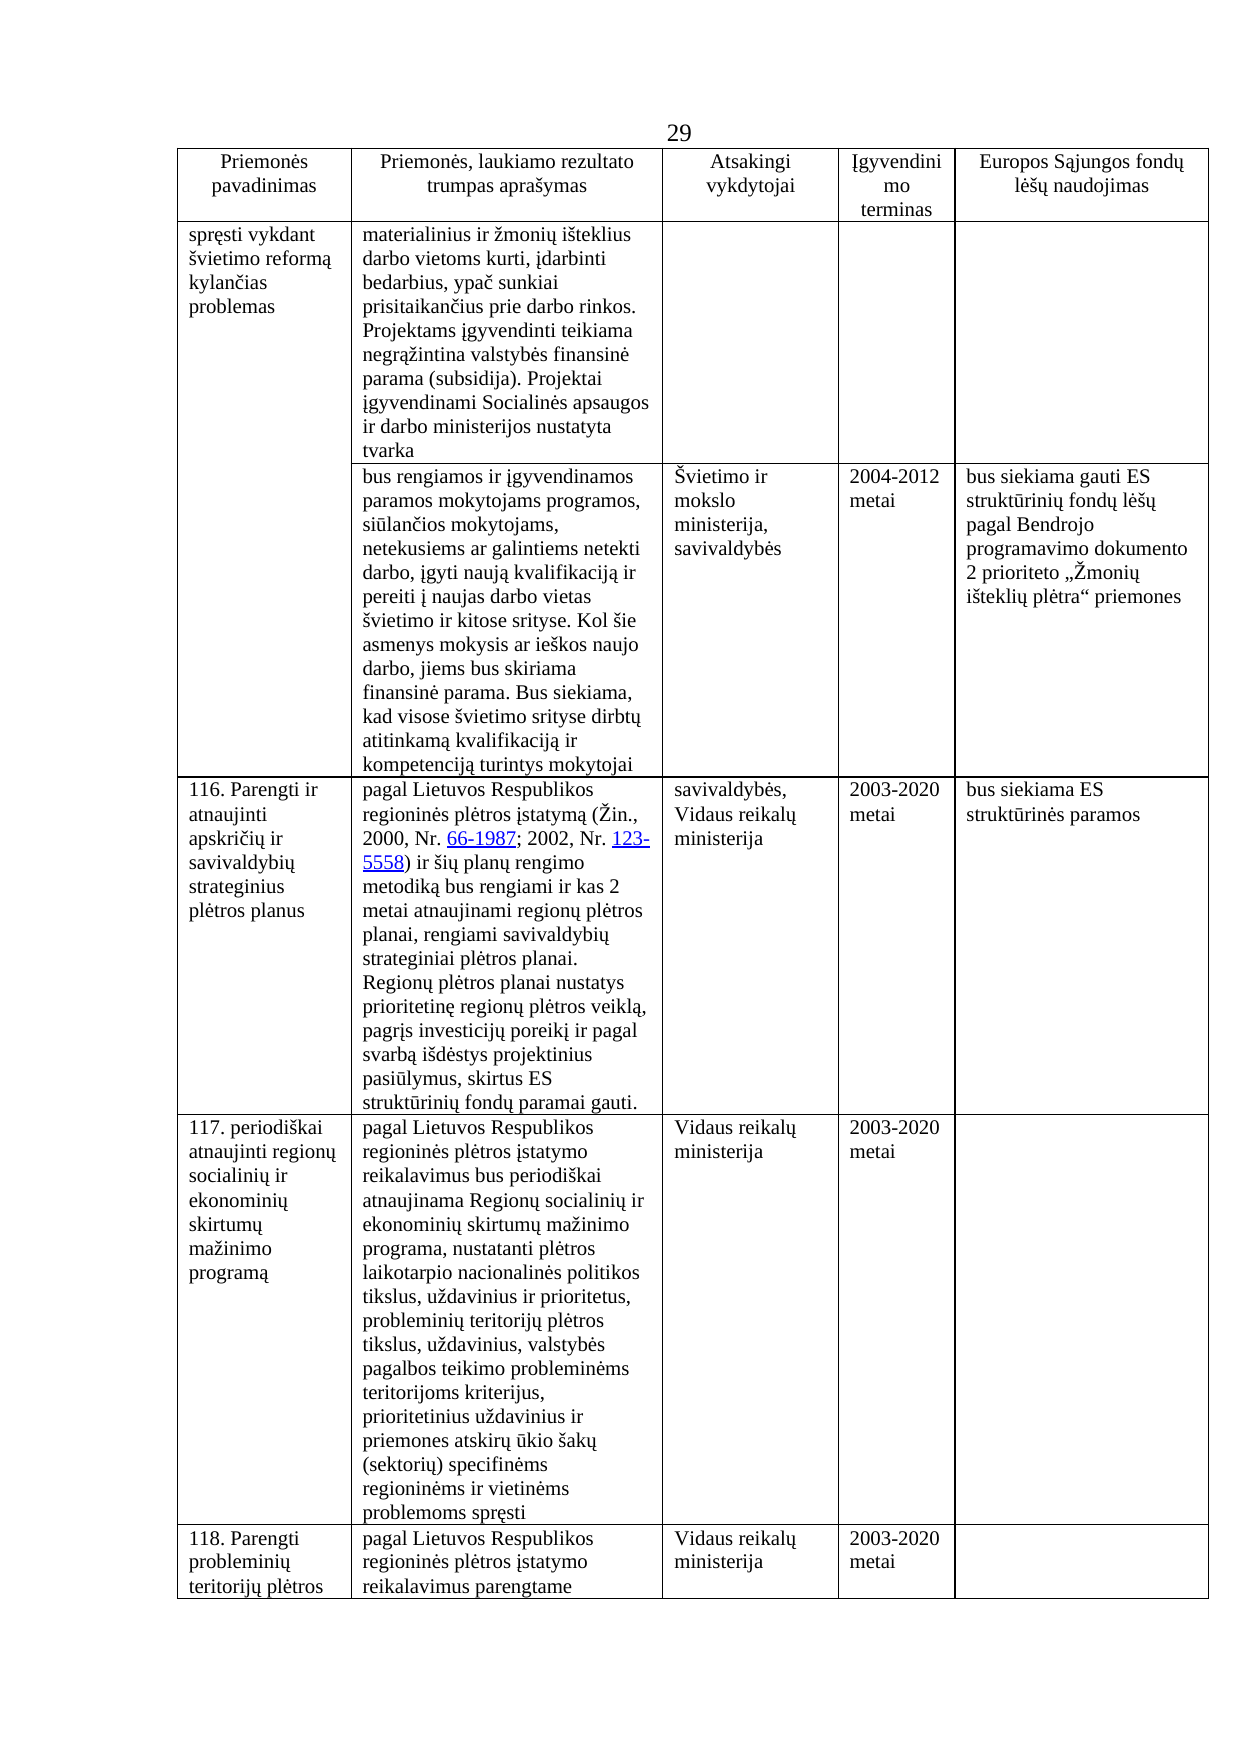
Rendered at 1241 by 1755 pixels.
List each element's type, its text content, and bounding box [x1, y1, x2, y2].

table_cell pagal Lietuvos Respublikos regioninės plėtros įstatymo reikalavimus parengtame [352, 1525, 662, 1598]
table_cell Švietimo ir mokslo ministerija, savivaldybės [663, 464, 838, 776]
table_cell materialinius ir žmonių išteklius darbo vietoms kurti, įdarbinti bedarbius, ypač sunkiai prisitaikančius prie darbo rinkos. Projektams įgyvendinti teikiama negrąžintina valstybės finansinė parama (subsidija). Projektai įgyvendinami Socialinės apsaugos ir darbo ministerijos nustatyta tvarka [352, 222, 662, 462]
table_header Priemonės pavadinimas [178, 149, 351, 221]
table_cell bus siekiama ES struktūrinės paramos [956, 778, 1208, 1114]
table_cell 2004-2012 metai [839, 464, 954, 776]
table_header Įgyvendinimo terminas [839, 149, 954, 221]
table_cell pagal Lietuvos Respublikos regioninės plėtros įstatymą (Žin., 2000, Nr. 66-1987; 2002, Nr. 123-5558) ir šių planų rengimo metodiką bus rengiami ir kas 2 metai atnaujinami regionų plėtros planai, rengiami savivaldybių strateginiai plėtros planai. Regionų plėtros planai nustatys prioritetinę regionų plėtros veiklą, pagrįs investicijų poreikį ir pagal svarbą išdėstys projektinius pasiūlymus, skirtus ES struktūrinių fondų paramai gauti. [352, 778, 662, 1114]
table_header Europos Sąjungos fondų lėšų naudojimas [956, 149, 1208, 221]
table_cell bus siekiama gauti ES struktūrinių fondų lėšų pagal Bendrojo programavimo dokumento 2 prioriteto „Žmonių išteklių plėtra“ priemones [956, 464, 1208, 776]
table_cell Vidaus reikalų ministerija [663, 1115, 838, 1524]
table_cell 117. periodiškai atnaujinti regionų socialinių ir ekonominių skirtumų mažinimo programą [178, 1115, 351, 1524]
table_cell pagal Lietuvos Respublikos regioninės plėtros įstatymo reikalavimus bus periodiškai atnaujinama Regionų socialinių ir ekonominių skirtumų mažinimo programa, nustatanti plėtros laikotarpio nacionalinės politikos tikslus, uždavinius ir prioritetus, probleminių teritorijų plėtros tikslus, uždavinius, valstybės pagalbos teikimo probleminėms teritorijoms kriterijus, prioritetinius uždavinius ir priemones atskirų ūkio šakų (sektorių) specifinėms regioninėms ir vietinėms problemoms spręsti [352, 1115, 662, 1524]
table_cell spręsti vykdant švietimo reformą kylančias problemas [178, 222, 351, 776]
table_cell Vidaus reikalų ministerija [663, 1525, 838, 1598]
table_cell savivaldybės, Vidaus reikalų ministerija [663, 778, 838, 1114]
table_header Atsakingi vykdytojai [663, 149, 838, 221]
table_cell [956, 1115, 1208, 1524]
table_cell [956, 1525, 1208, 1598]
table_cell 116. Parengti ir atnaujinti apskričių ir savivaldybių strateginius plėtros planus [178, 778, 351, 1114]
table_cell 2003-2020 metai [839, 1115, 954, 1524]
table_header Priemonės, laukiamo rezultato trumpas aprašymas [352, 149, 662, 221]
table_cell [839, 222, 954, 462]
table_cell [956, 222, 1208, 462]
table_cell 2003-2020 metai [839, 1525, 954, 1598]
table_cell 2003-2020 metai [839, 778, 954, 1114]
table_cell bus rengiamos ir įgyvendinamos paramos mokytojams programos, siūlančios mokytojams, netekusiems ar galintiems netekti darbo, įgyti naują kvalifikaciją ir pereiti į naujas darbo vietas švietimo ir kitose srityse. Kol šie asmenys mokysis ar ieškos naujo darbo, jiems bus skiriama finansinė parama. Bus siekiama, kad visose švietimo srityse dirbtų atitinkamą kvalifikaciją ir kompetenciją turintys mokytojai [352, 464, 662, 776]
table_cell 118. Parengti probleminių teritorijų plėtros [178, 1525, 351, 1598]
table_cell [663, 222, 838, 462]
